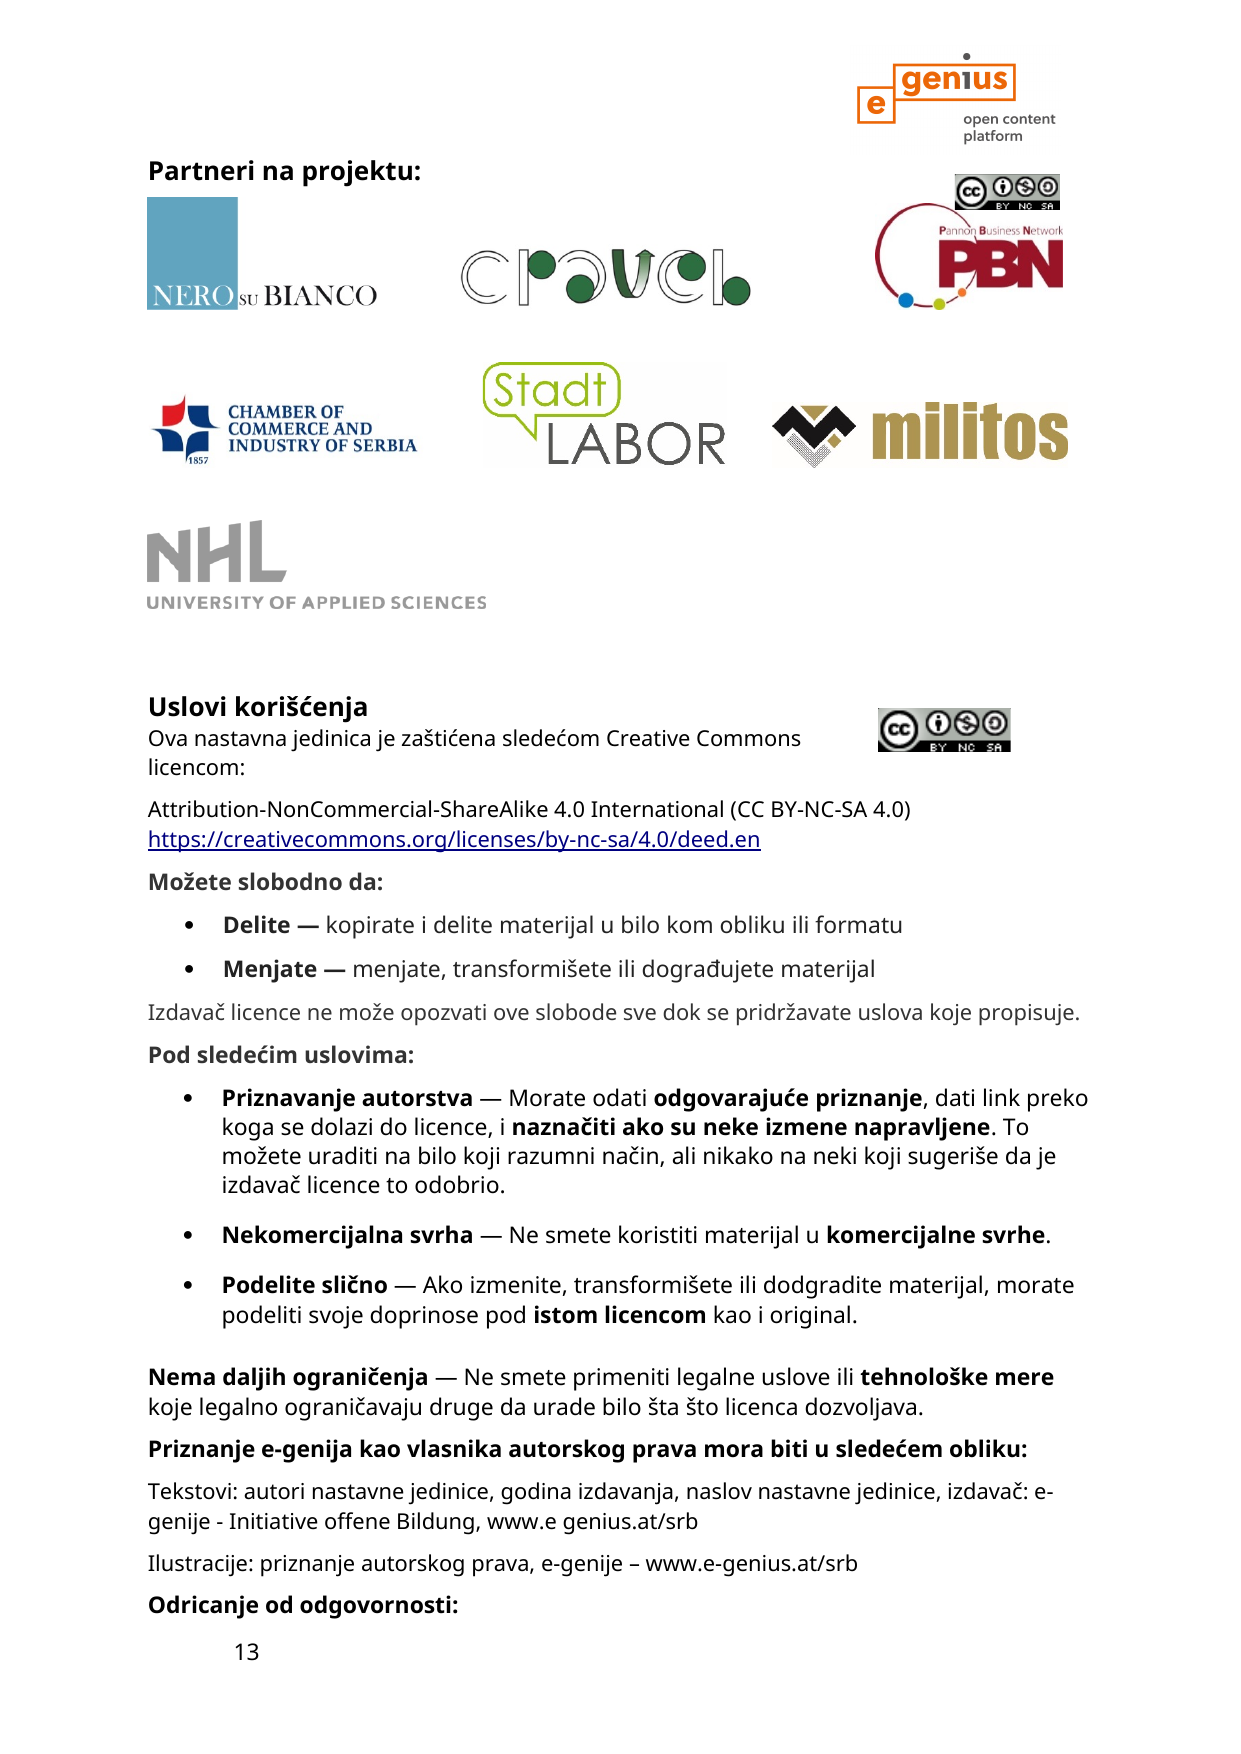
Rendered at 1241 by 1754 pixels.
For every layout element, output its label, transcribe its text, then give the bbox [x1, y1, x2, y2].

text Ova nastavna jedinica je zaštićena sledećom Creative Commons licencom: [148, 723, 1093, 782]
text Uslovi korišćenja [148, 693, 1093, 723]
text Izdavač licence ne može opozvati ove slobode sve dok se pridržavate uslova koje propisuje. [148, 997, 1093, 1027]
list Priznavanje autorstva — Morate odati odgovarajuće priznanje, dati link preko koga se dolazi do licence, i naznačiti ako su neke izmene napravljene. To možete uraditi na bilo koji razumni način, ali nikako na neki koji sugeriše da je izdavač licence to odobrio. [184, 1083, 1093, 1200]
text Tekstovi: autori nastavne jedinice, godina izdavanja, naslov nastavne jedinice, izdavač: e-genije - Initiative offene Bildung, www.e genius.at/srb [148, 1476, 1093, 1535]
text Ilustracije: priznanje autorskog prava, e-genije – www.e-genius.at/srb [148, 1548, 1093, 1577]
list Delite — kopirate i delite materijal u bilo kom obliku ili formatu [185, 909, 1093, 941]
text Pod sledećim uslovima: [148, 1039, 1093, 1071]
text Možete slobodno da: [148, 866, 1093, 897]
text Nema daljih ograničenja — Ne smete primeniti legalne uslove ili tehnološke mere koje legalno ograničavaju druge da urade bilo šta što licenca dozvoljava. [148, 1362, 1093, 1421]
text Odricanje od odgovornosti: [148, 1590, 1093, 1619]
text Attribution-NonCommercial-ShareAlike 4.0 International (CC BY-NC-SA 4.0) https://creativecommons.org/licenses/by-nc-sa/4.0/deed.en [148, 794, 1093, 853]
list Menjate — menjate, transformišete ili dograđujete materijal [185, 953, 1093, 984]
text Priznanje e-genija kao vlasnika autorskog prava mora biti u sledećem obliku: [148, 1434, 1093, 1463]
list Podelite slično — Ako izmenite, transformišete ili dodgradite materijal, morate podeliti svoje doprinose pod istom licencom kao i original. [184, 1271, 1093, 1329]
list Nekomercijalna svrha — Ne smete koristiti materijal u komercijalne svrhe. [184, 1221, 1093, 1250]
text Partneri na projektu: [148, 157, 1093, 187]
